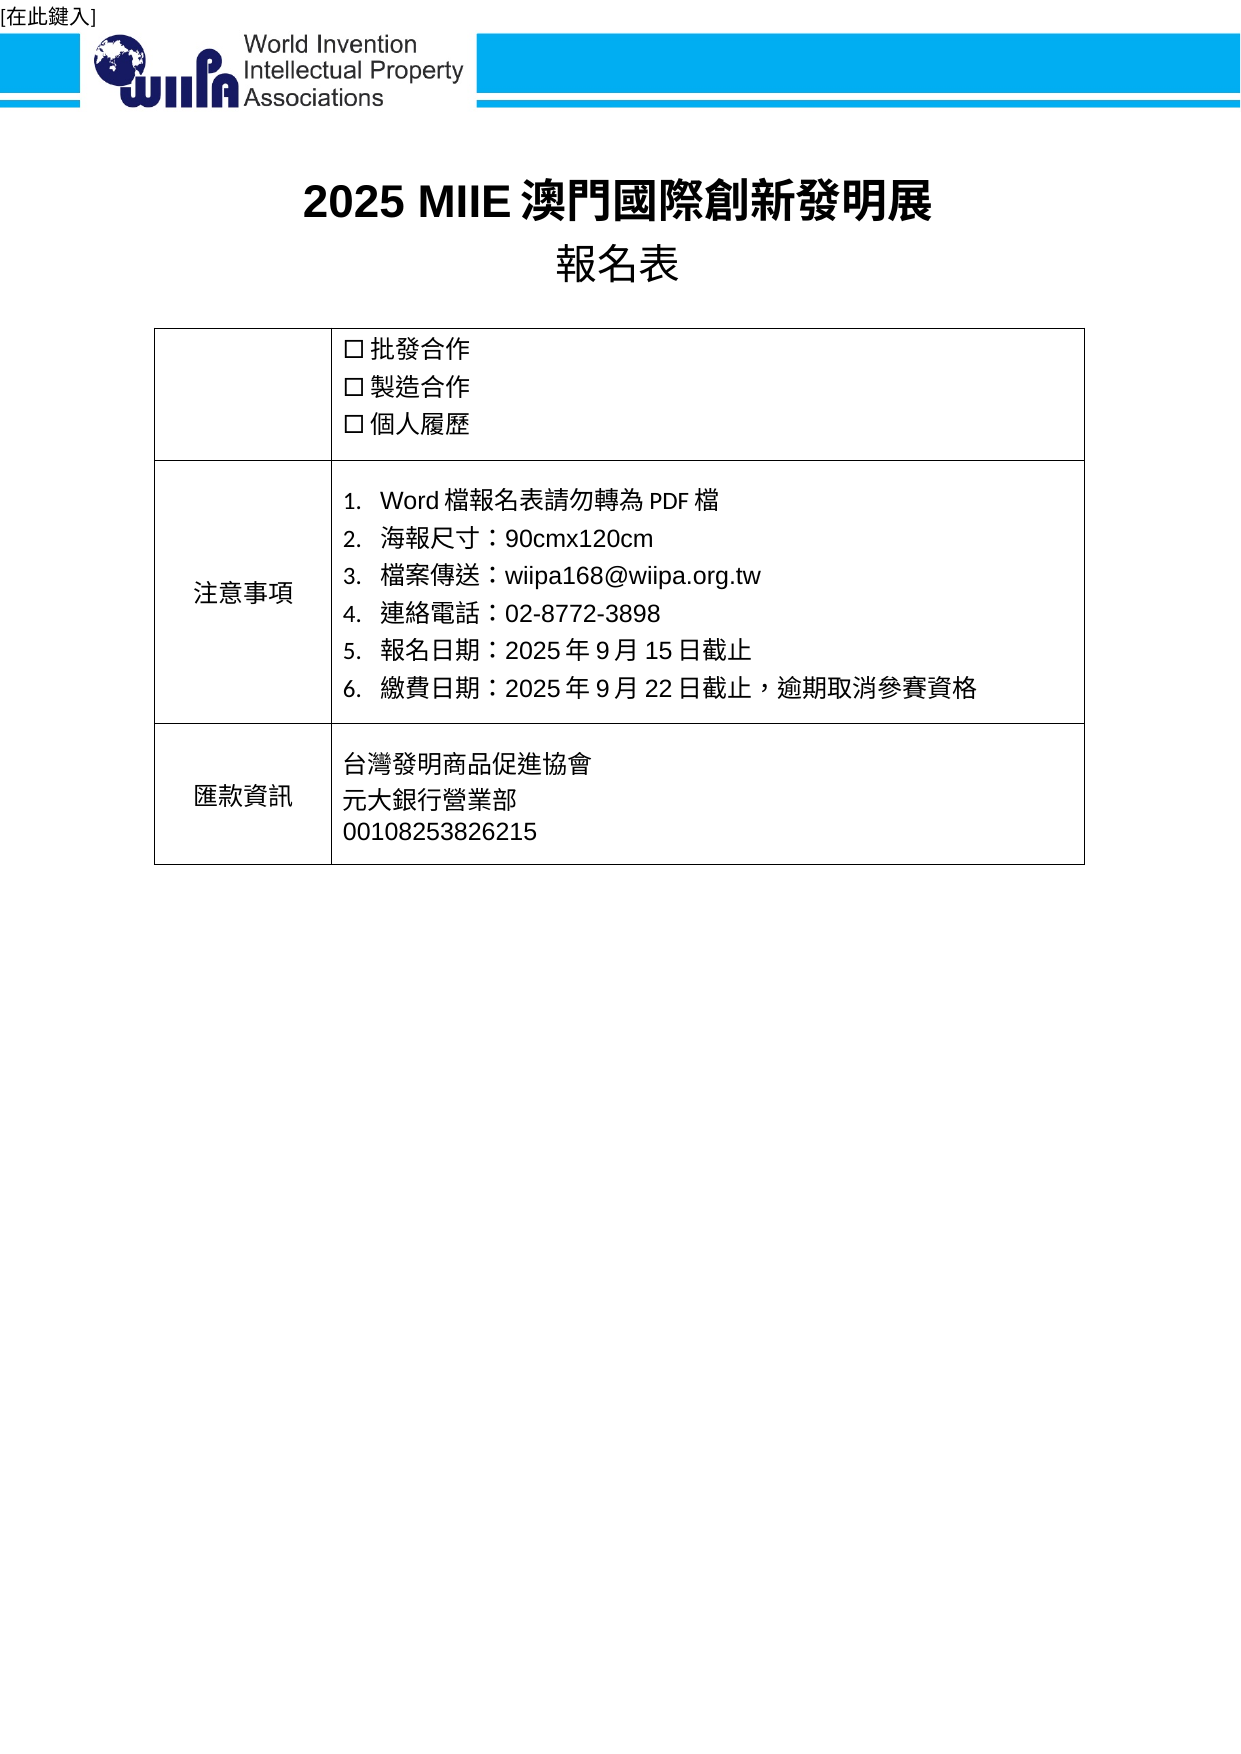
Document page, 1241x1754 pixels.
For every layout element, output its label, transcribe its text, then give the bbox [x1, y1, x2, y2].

table_cell 匯款資訊 [155, 724, 331, 864]
table_cell Word檔報名表請勿轉為PDF檔 海報尺寸：90cmx120cm 檔案傳送：wiipa168@wiipa.org.tw 連絡電話：02-8772-3898 報名日期：2025年9月15日截止 繳費日期：2025年9月22日截止，逾期取消參賽資格 [332, 461, 1084, 723]
table_cell  批發合作  製造合作  個人履歷 [332, 329, 1084, 460]
table_cell 注意事項 [155, 461, 331, 723]
table_cell [155, 329, 331, 460]
table_cell 台灣發明商品促進協會 元大銀行營業部 00108253826215 [332, 724, 1084, 864]
